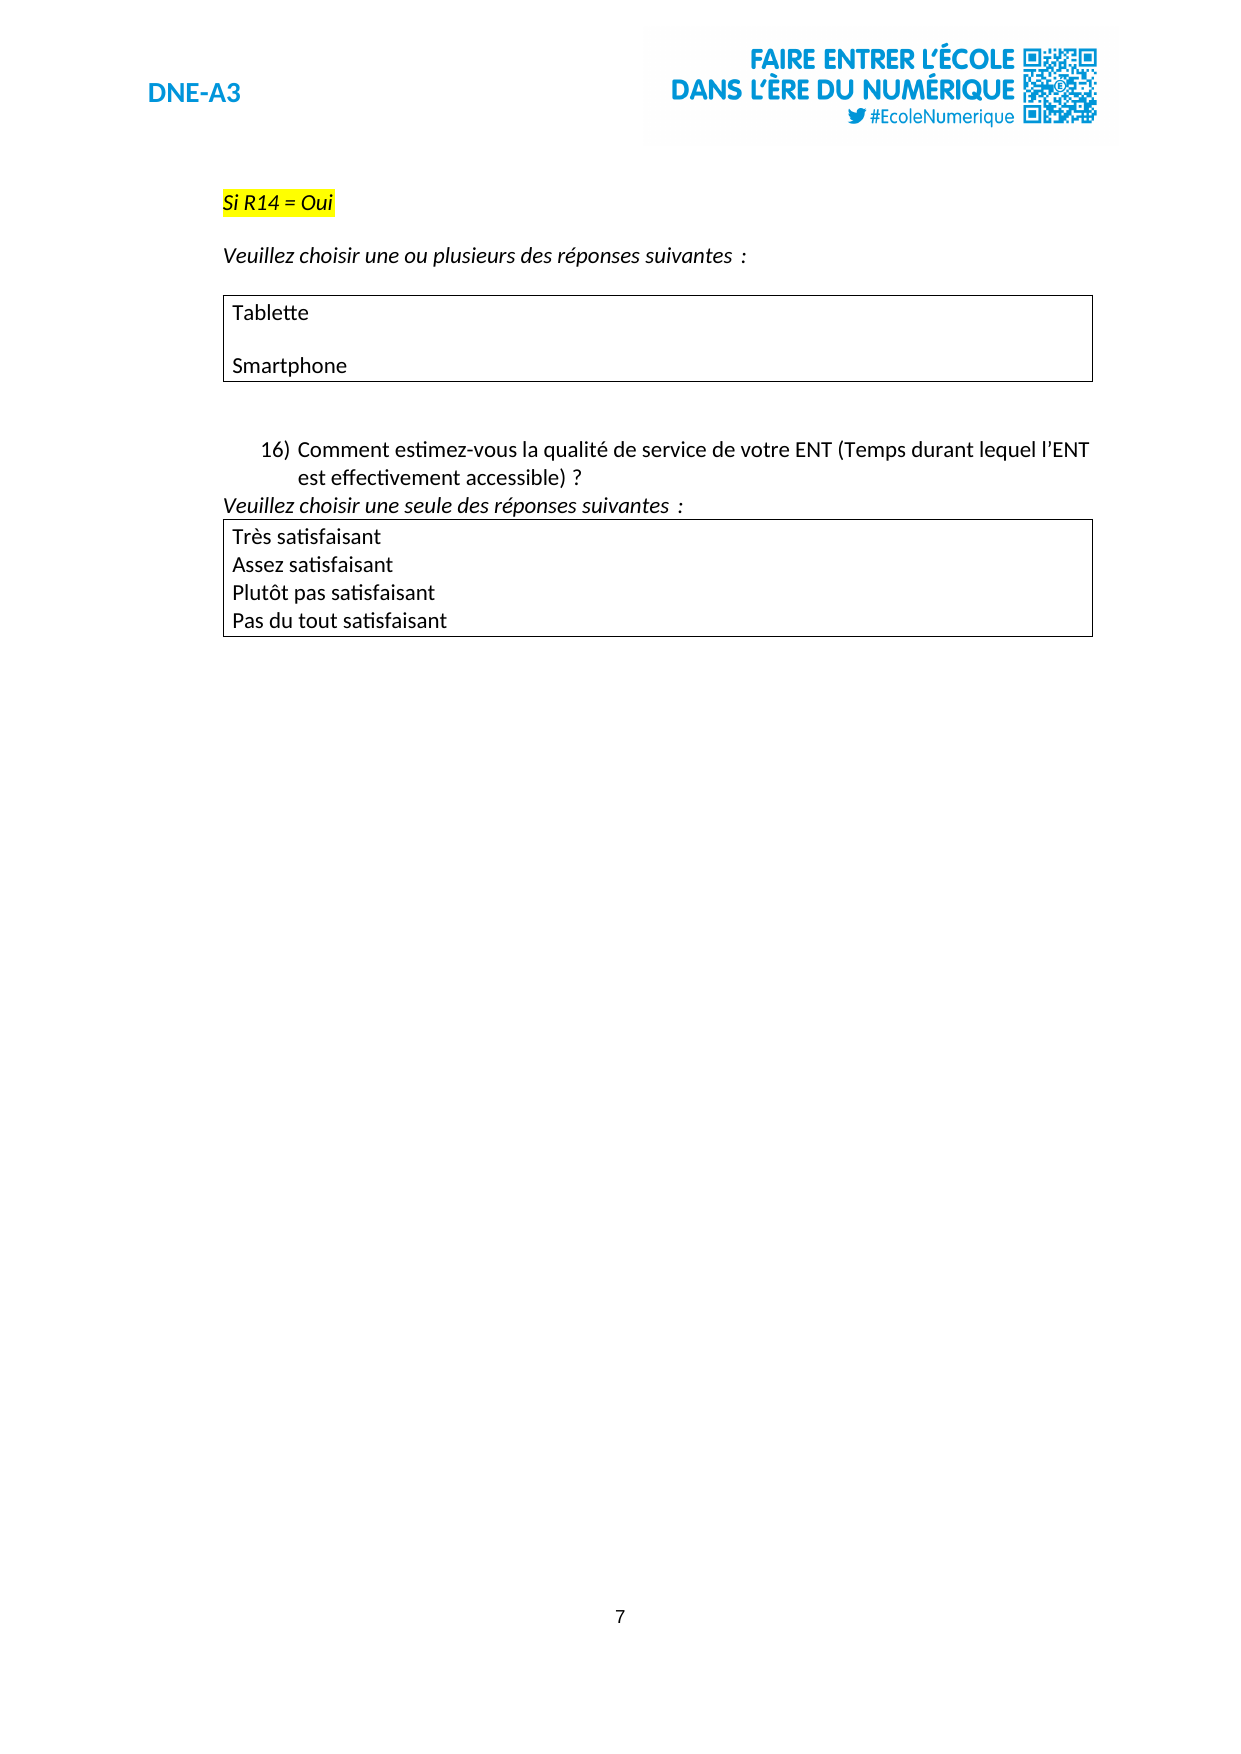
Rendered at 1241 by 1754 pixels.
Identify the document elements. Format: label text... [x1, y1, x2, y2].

list Tablette [224, 296, 1092, 326]
list Pas du tout satisfaisant [224, 603, 1092, 636]
list Si R14 = Oui [223, 188, 1093, 217]
list Très satisfaisant [224, 520, 1092, 547]
list Veuillez choisir une seule des réponses suivantes : [223, 491, 1093, 519]
list Smartphone [224, 348, 1092, 381]
list Veuillez choisir une ou plusieurs des réponses suivantes : [223, 242, 1093, 269]
list Assez satisfaisant [224, 547, 1092, 575]
list Comment estimez-vous la qualité de service de votre ENT (Temps durant lequel l’ENT est effectivement accessible) ? [260, 435, 1093, 491]
list Plutôt pas satisfaisant [224, 575, 1092, 603]
